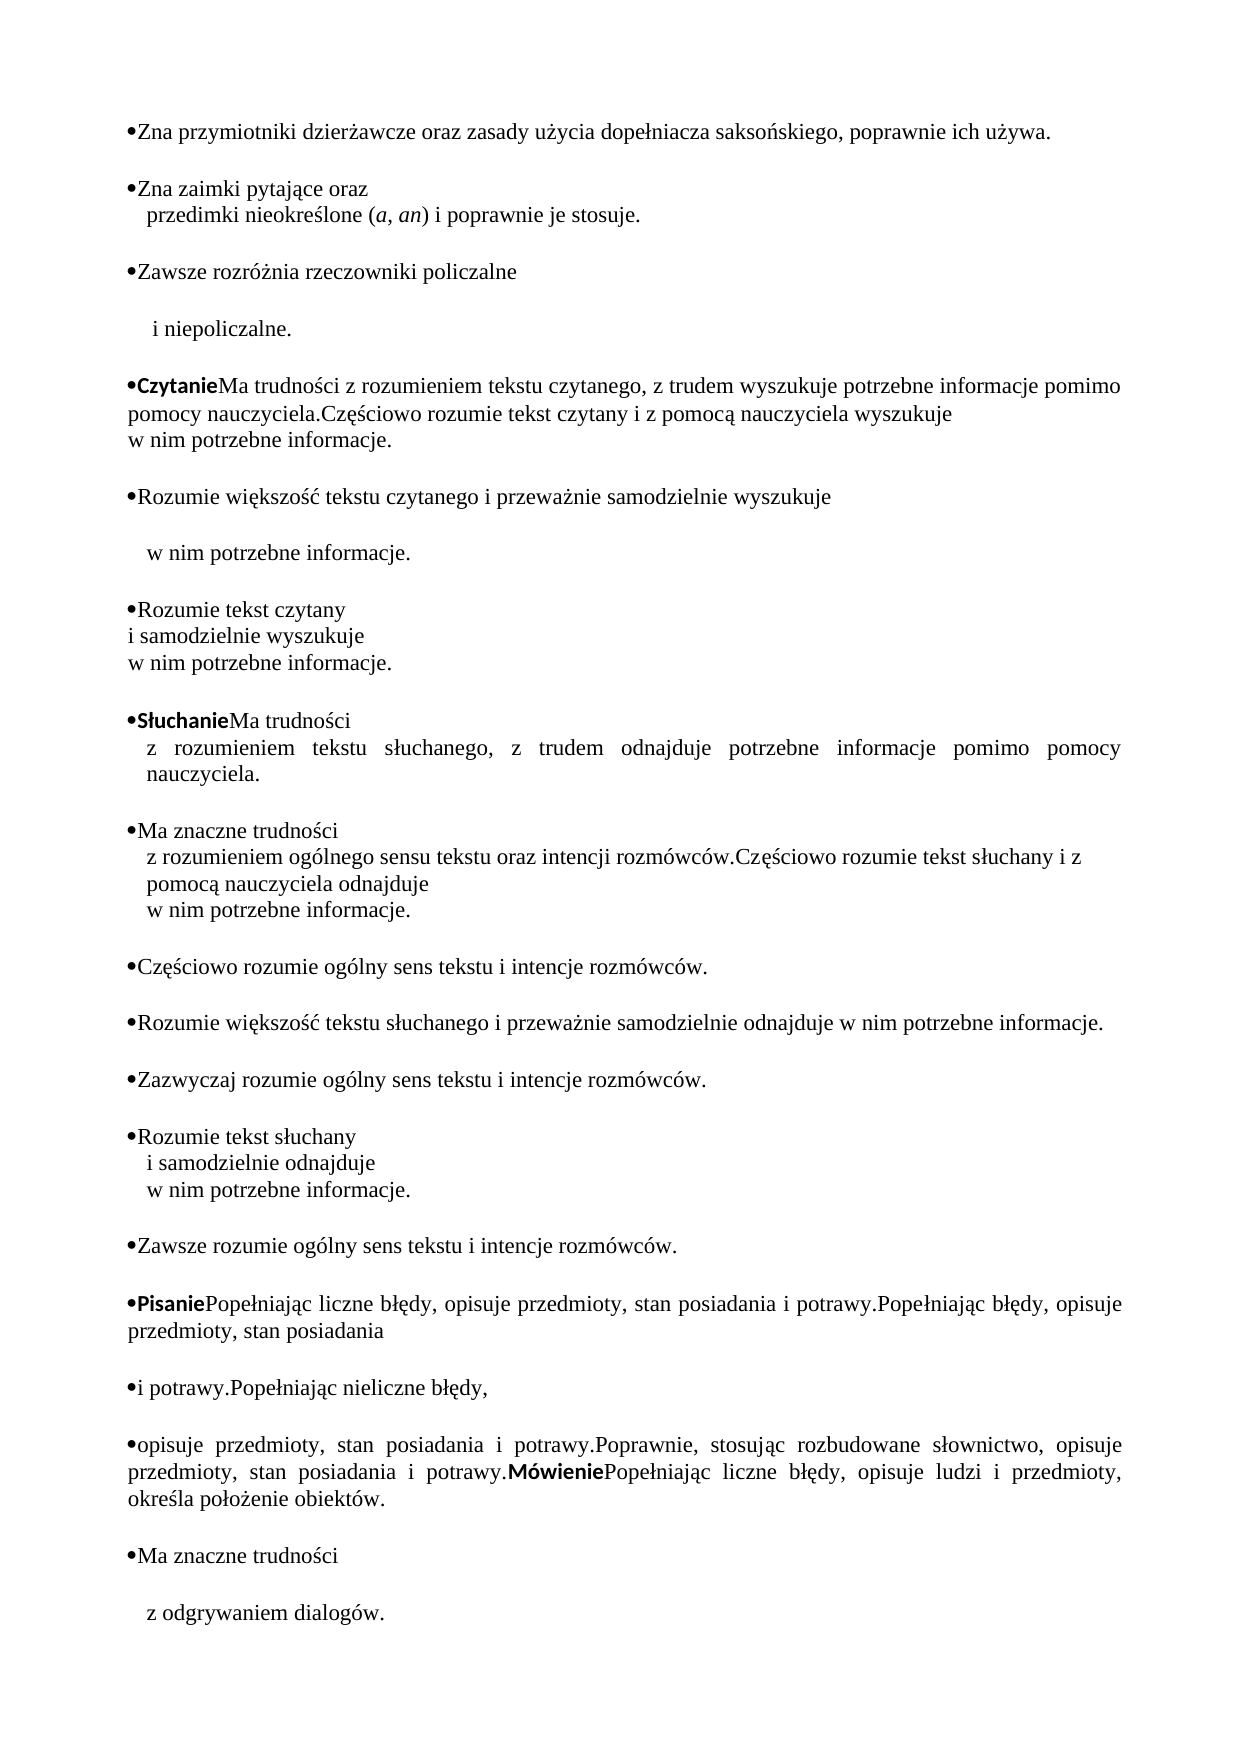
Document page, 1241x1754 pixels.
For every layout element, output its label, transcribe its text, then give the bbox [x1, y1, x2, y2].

list Zna zaimki pytające oraz przedimki nieokreślone (a, an) i poprawnie je stosuje. [128, 175, 1122, 228]
list Zna przymiotniki dzierżawcze oraz zasady użycia dopełniacza saksońskiego, poprawnie ich używa. [128, 118, 1122, 144]
list Rozumie tekst słuchany i samodzielnie odnajduje w nim potrzebne informacje. [128, 1123, 1122, 1202]
list Ma znaczne trudności [128, 1542, 1122, 1568]
list Zazwyczaj rozumie ogólny sens tekstu i intencje rozmówców. [128, 1066, 1122, 1093]
list Ma znaczne trudności z rozumieniem ogólnego sensu tekstu oraz intencji rozmówców.Częściowo rozumie tekst słuchany i z pomocą nauczyciela odnajduje w nim potrzebne informacje. [128, 817, 1122, 922]
list PisaniePopełniając liczne błędy, opisuje przedmioty, stan posiadania i potrawy.Popełniając błędy, opisuje przedmioty, stan posiadania [128, 1289, 1122, 1344]
list SłuchanieMa trudności z rozumieniem tekstu słuchanego, z trudem odnajduje potrzebne informacje pomimo pomocy nauczyciela. [128, 706, 1122, 786]
list Zawsze rozróżnia rzeczowniki policzalne [128, 258, 1122, 284]
list i potrawy.Popełniając nieliczne błędy, [128, 1374, 1122, 1400]
list CzytanieMa trudności z rozumieniem tekstu czytanego, z trudem wyszukuje potrzebne informacje pomimo pomocy nauczyciela.Częściowo rozumie tekst czytany i z pomocą nauczyciela wyszukuje w nim potrzebne informacje. [128, 372, 1122, 452]
list opisuje przedmioty, stan posiadania i potrawy.Poprawnie, stosując rozbudowane słownictwo, opisuje przedmioty, stan posiadania i potrawy.MówieniePopełniając liczne błędy, opisuje ludzi i przedmioty, określa położenie obiektów. [128, 1431, 1122, 1512]
text i niepoliczalne. [146, 315, 1122, 341]
list Częściowo rozumie ogólny sens tekstu i intencje rozmówców. [128, 953, 1122, 979]
list Rozumie większość tekstu czytanego i przeważnie samodzielnie wyszukuje [128, 483, 1122, 509]
list Rozumie tekst czytany i samodzielnie wyszukuje w nim potrzebne informacje. [128, 596, 1122, 675]
list Rozumie większość tekstu słuchanego i przeważnie samodzielnie odnajduje w nim potrzebne informacje. [128, 1009, 1122, 1036]
list Zawsze rozumie ogólny sens tekstu i intencje rozmówców. [128, 1232, 1122, 1259]
text w nim potrzebne informacje. [146, 539, 1122, 566]
text z odgrywaniem dialogów. [146, 1599, 1122, 1625]
